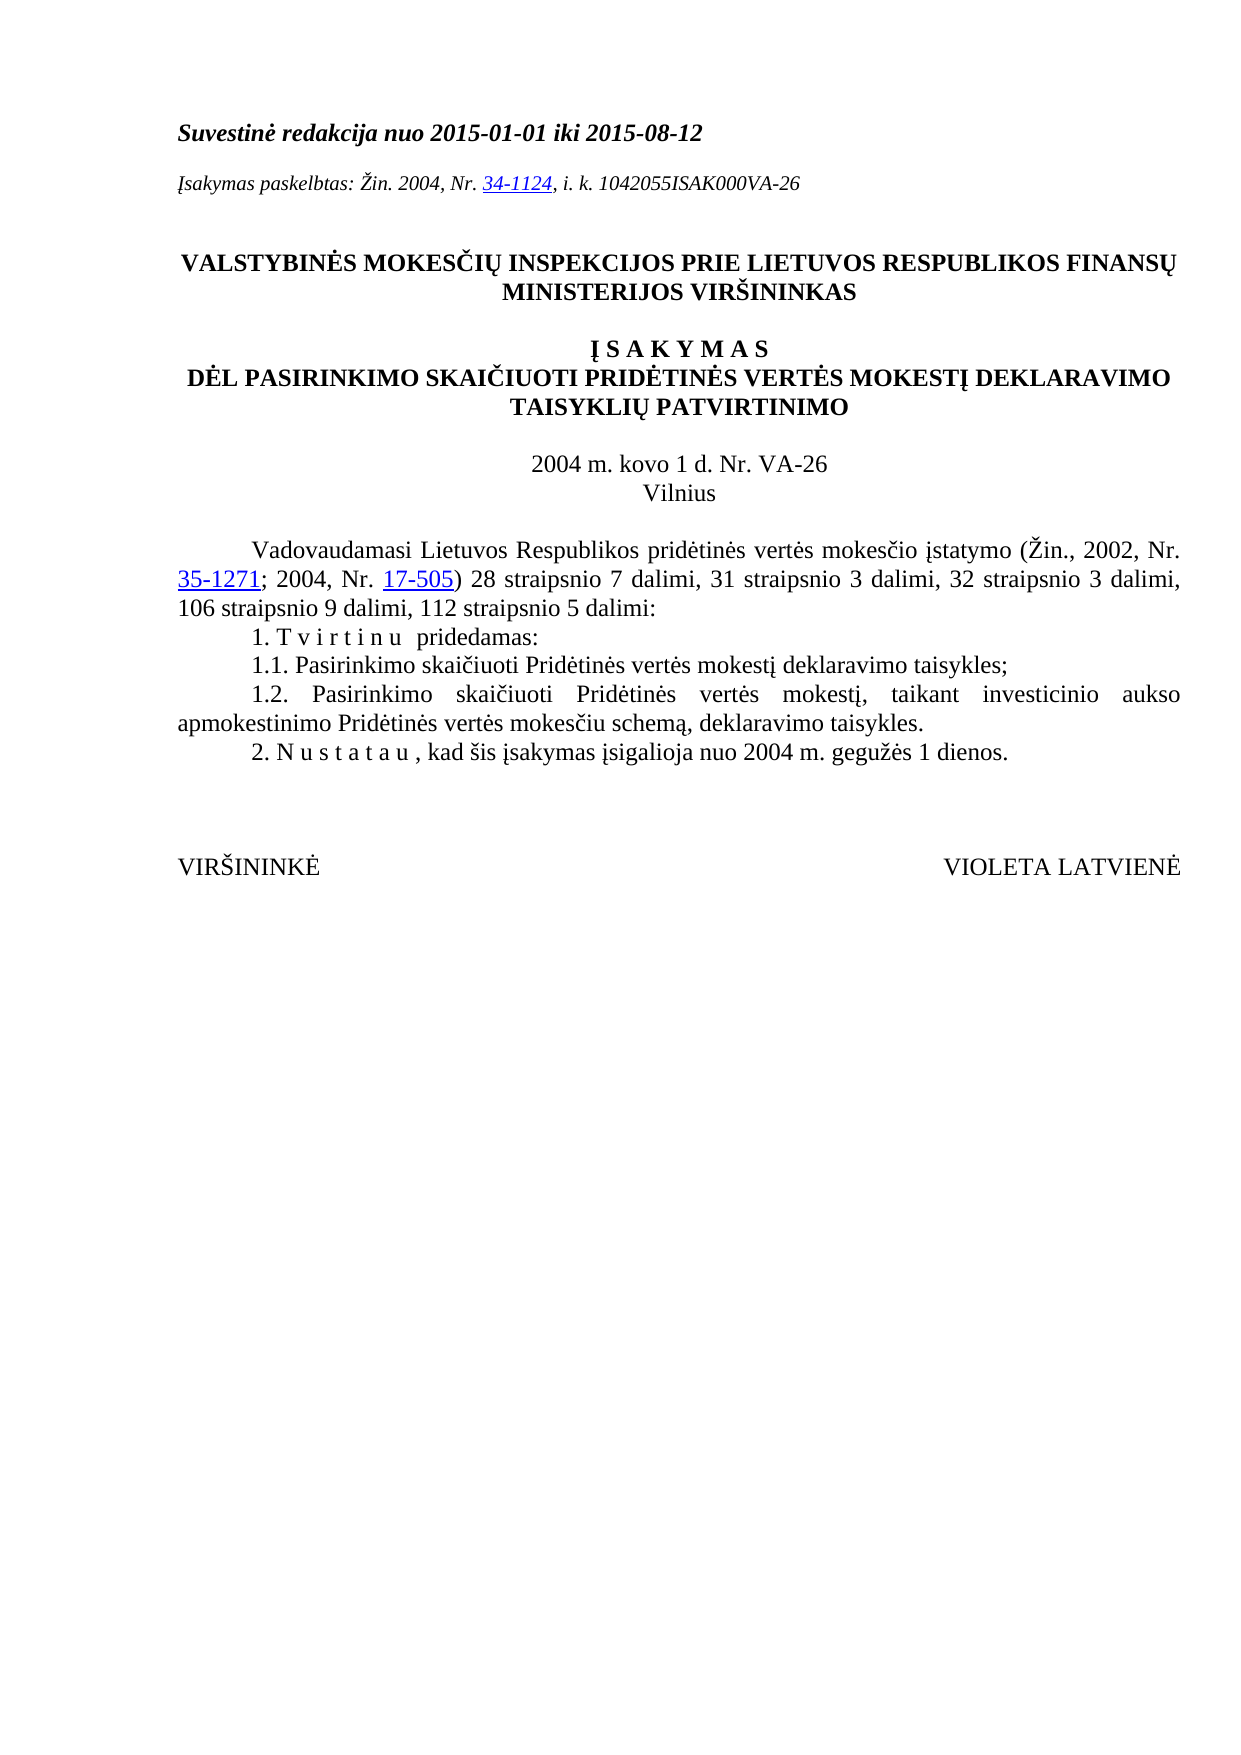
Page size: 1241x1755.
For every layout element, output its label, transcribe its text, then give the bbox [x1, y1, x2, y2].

text Viršininkė Violeta Latvienė [177, 852, 1181, 880]
text 2. Nustatau, kad šis įsakymas įsigalioja nuo 2004 m. gegužės 1 dienos. [177, 737, 1181, 765]
text Įsakymas paskelbtas: Žin. 2004, Nr. 34-1124, i. k. 1042055ISAK000VA-26 [177, 171, 1181, 195]
text 1.1. Pasirinkimo skaičiuoti Pridėtinės vertės mokestį deklaravimo taisykles; [177, 650, 1181, 679]
text DĖL PASIRINKIMO SKAIČIUOTI PRIDĖTINĖS VERTĖS MOKESTĮ DEKLARAVIMO TAISYKLIŲ PATVIRTINIMO [177, 363, 1181, 420]
text Suvestinė redakcija nuo 2015-01-01 iki 2015-08-12 [177, 118, 1181, 147]
text 2004 m. kovo 1 d. Nr. VA-26 [177, 449, 1181, 478]
text Vilnius [177, 478, 1181, 507]
text 1. Tvirtinu pridedamas: [177, 622, 1181, 650]
text 1.2. Pasirinkimo skaičiuoti Pridėtinės vertės mokestį, taikant investicinio aukso apmokestinimo Pridėtinės vertės mokesčiu schemą, deklaravimo taisykles. [177, 679, 1181, 737]
text VALSTYBINĖS MOKESČIŲ INSPEKCIJOS PRIE LIETUVOS RESPUBLIKOS FINANSŲ MINISTERIJOS VIRŠININKAS [177, 248, 1181, 305]
text Į S A K Y M A S [177, 334, 1181, 363]
text Vadovaudamasi Lietuvos Respublikos pridėtinės vertės mokesčio įstatymo (Žin., 2002, Nr. 35-1271; 2004, Nr. 17-505) 28 straipsnio 7 dalimi, 31 straipsnio 3 dalimi, 32 straipsnio 3 dalimi, 106 straipsnio 9 dalimi, 112 straipsnio 5 dalimi: [177, 535, 1181, 622]
